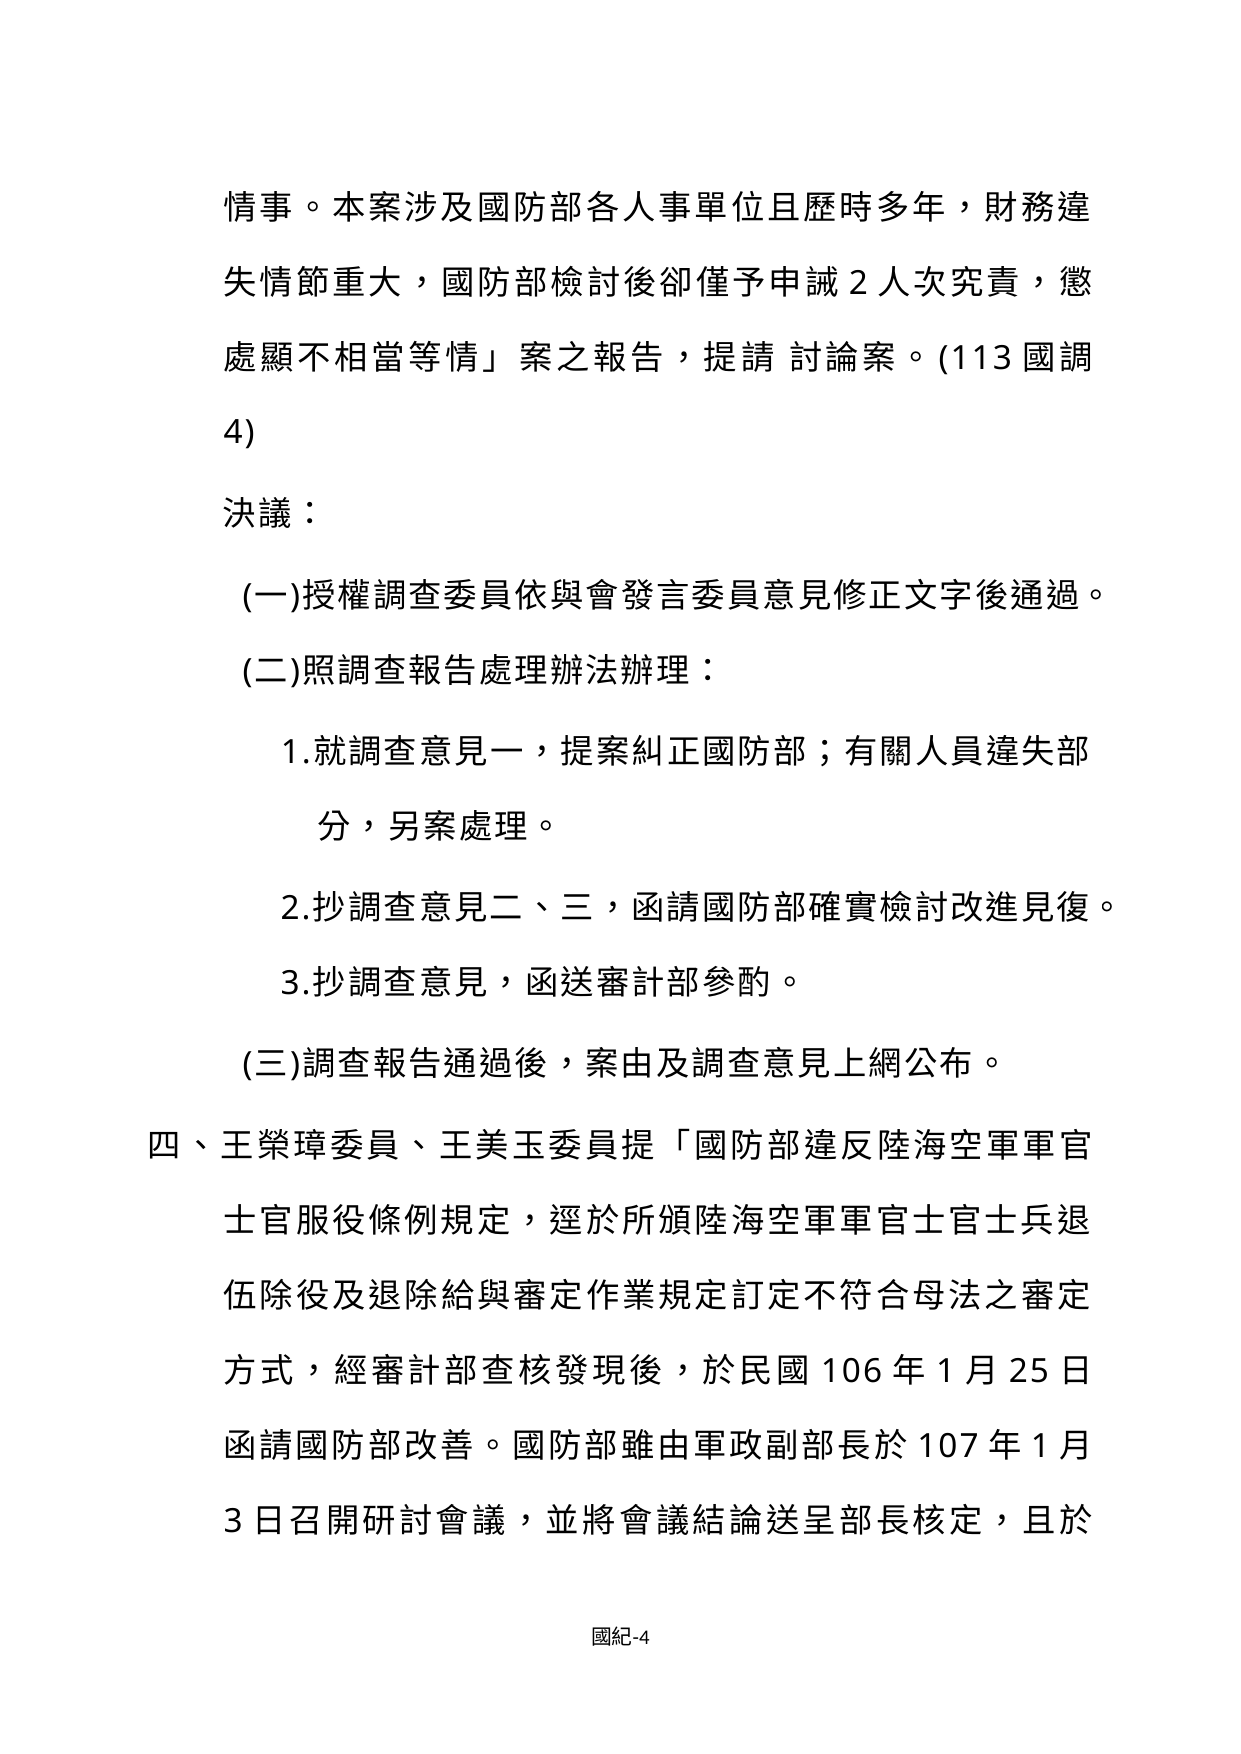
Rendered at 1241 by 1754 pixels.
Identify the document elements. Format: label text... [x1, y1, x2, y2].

text (二)照調查報告處理辦法辦理： [234, 627, 1101, 707]
text 1.就調查意見一，提案糾正國防部；有關人員違失部分，另案處理。 [272, 709, 1101, 863]
text 情事。本案涉及國防部各人事單位且歷時多年，財務違失情節重大，國防部檢討後卻僅予申誡2人次究責，懲處顯不相當等情」案之報告，提請 討論案。(113國調4) [139, 166, 1101, 470]
text (三)調查報告通過後，案由及調查意見上網公布。 [234, 1022, 1101, 1101]
text (一)授權調查委員依與會發言委員意見修正文字後通過。 [234, 553, 1101, 627]
text 決議： [214, 472, 1101, 551]
text 2.抄調查意見二、三，函請國防部確實檢討改進見復。 [272, 866, 1101, 939]
text 3.抄調查意見，函送審計部參酌。 [272, 939, 1101, 1020]
text 四、王榮璋委員、王美玉委員提「國防部違反陸海空軍軍官士官服役條例規定，逕於所頒陸海空軍軍官士官士兵退伍除役及退除給與審定作業規定訂定不符合母法之審定方式，經審計部查核發現後，於民國106年1月25日函請國防部改善。國防部雖由軍政副部長於107年1月3日召開研討會議，並將會議結論送呈部長核定，且於107年2月23日函復審計部將自107年7月1日起依照服役條例規定辦理後，卻仍依審計部106年1月25日函所指違失方式繼續辦理遺屬一次金審定作業。嗣110年3月審計部追蹤覆核發現本項違失仍然存在，再函國防部處理後，國防部始以110年7月30日令要求所屬改正，然已溢發金額高達新臺幣3.43億餘元，造成國庫鉅額財務損失，核有重大違失，爰依法提案糾正」，提請 討論案。(113國正3) [139, 1103, 1101, 1557]
